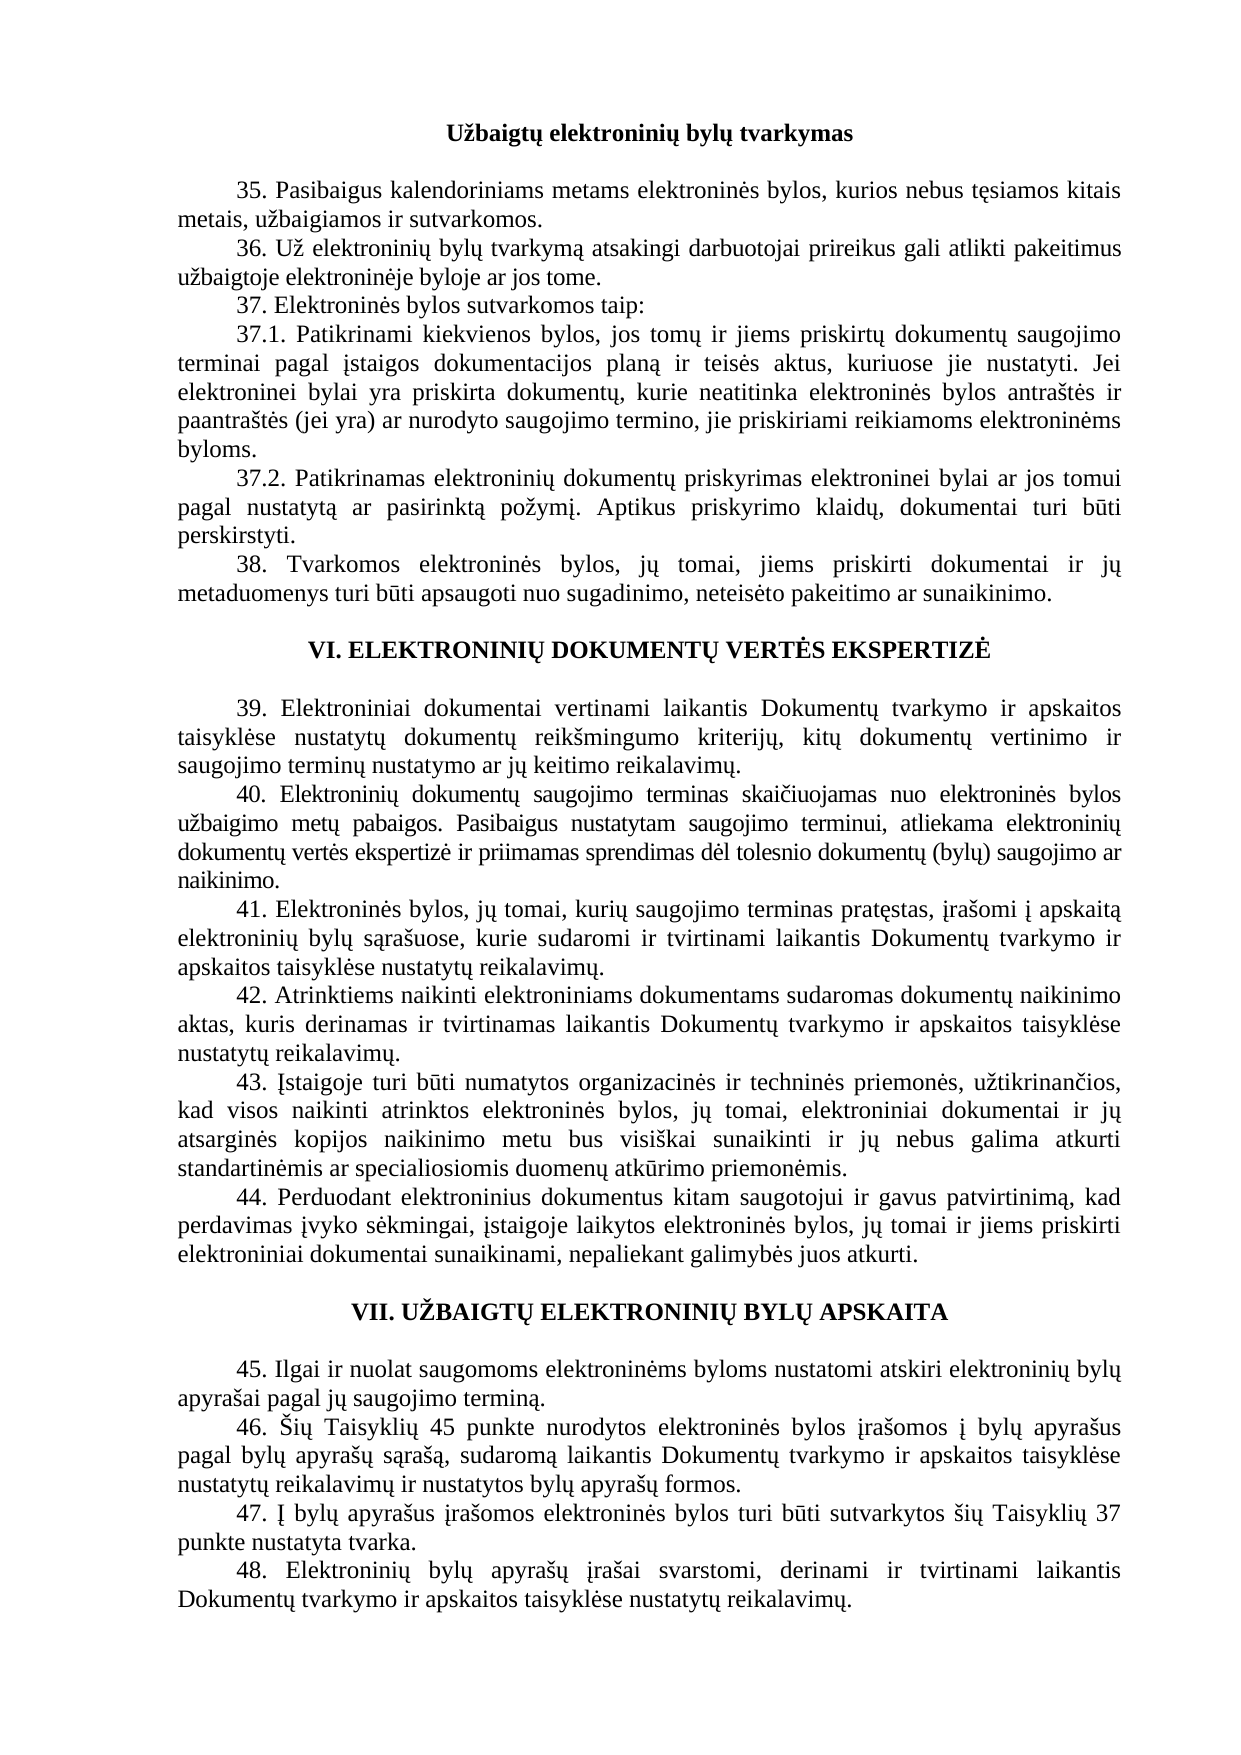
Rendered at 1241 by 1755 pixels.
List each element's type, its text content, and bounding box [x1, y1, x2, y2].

text 35. Pasibaigus kalendoriniams metams elektroninės bylos, kurios nebus tęsiamos kitais metais, užbaigiamos ir sutvarkomos. [177, 176, 1122, 233]
text 42. Atrinktiems naikinti elektroniniams dokumentams sudaromas dokumentų naikinimo aktas, kuris derinamas ir tvirtinamas laikantis Dokumentų tvarkymo ir apskaitos taisyklėse nustatytų reikalavimų. [177, 981, 1122, 1067]
text 48. Elektroninių bylų apyrašų įrašai svarstomi, derinami ir tvirtinami laikantis Dokumentų tvarkymo ir apskaitos taisyklėse nustatytų reikalavimų. [177, 1556, 1122, 1613]
text 37.2. Patikrinamas elektroninių dokumentų priskyrimas elektroninei bylai ar jos tomui pagal nustatytą ar pasirinktą požymį. Aptikus priskyrimo klaidų, dokumentai turi būti perskirstyti. [177, 463, 1122, 549]
text VI. ELEKTRONINIŲ DOKUMENTŲ VERTĖS EKSPERTIZĖ [177, 636, 1122, 664]
text 45. Ilgai ir nuolat saugomoms elektroninėms byloms nustatomi atskiri elektroninių bylų apyrašai pagal jų saugojimo terminą. [177, 1354, 1122, 1412]
text 47. Į bylų apyrašus įrašomos elektroninės bylos turi būti sutvarkytos šių Taisyklių 37 punkte nustatyta tvarka. [177, 1498, 1122, 1556]
text 43. Įstaigoje turi būti numatytos organizacinės ir techninės priemonės, užtikrinančios, kad visos naikinti atrinktos elektroninės bylos, jų tomai, elektroniniai dokumentai ir jų atsarginės kopijos naikinimo metu bus visiškai sunaikinti ir jų nebus galima atkurti standartinėmis ar specialiosiomis duomenų atkūrimo priemonėmis. [177, 1067, 1122, 1182]
text VII. UŽBAIGTŲ ELEKTRONINIŲ BYLŲ APSKAITA [177, 1297, 1122, 1326]
text 36. Už elektroninių bylų tvarkymą atsakingi darbuotojai prireikus gali atlikti pakeitimus užbaigtoje elektroninėje byloje ar jos tome. [177, 233, 1122, 291]
text 40. Elektroninių dokumentų saugojimo terminas skaičiuojamas nuo elektroninės bylos užbaigimo metų pabaigos. Pasibaigus nustatytam saugojimo terminui, atliekama elektroninių dokumentų vertės ekspertizė ir priimamas sprendimas dėl tolesnio dokumentų (bylų) saugojimo ar naikinimo. [177, 779, 1122, 894]
text 37. Elektroninės bylos sutvarkomos taip: [177, 291, 1122, 319]
text 38. Tvarkomos elektroninės bylos, jų tomai, jiems priskirti dokumentai ir jų metaduomenys turi būti apsaugoti nuo sugadinimo, neteisėto pakeitimo ar sunaikinimo. [177, 549, 1122, 607]
text 39. Elektroniniai dokumentai vertinami laikantis Dokumentų tvarkymo ir apskaitos taisyklėse nustatytų dokumentų reikšmingumo kriterijų, kitų dokumentų vertinimo ir saugojimo terminų nustatymo ar jų keitimo reikalavimų. [177, 693, 1122, 779]
text 46. Šių Taisyklių 45 punkte nurodytos elektroninės bylos įrašomos į bylų apyrašus pagal bylų apyrašų sąrašą, sudaromą laikantis Dokumentų tvarkymo ir apskaitos taisyklėse nustatytų reikalavimų ir nustatytos bylų apyrašų formos. [177, 1412, 1122, 1498]
text 41. Elektroninės bylos, jų tomai, kurių saugojimo terminas pratęstas, įrašomi į apskaitą elektroninių bylų sąrašuose, kurie sudaromi ir tvirtinami laikantis Dokumentų tvarkymo ir apskaitos taisyklėse nustatytų reikalavimų. [177, 894, 1122, 981]
text 44. Perduodant elektroninius dokumentus kitam saugotojui ir gavus patvirtinimą, kad perdavimas įvyko sėkmingai, įstaigoje laikytos elektroninės bylos, jų tomai ir jiems priskirti elektroniniai dokumentai sunaikinami, nepaliekant galimybės juos atkurti. [177, 1182, 1122, 1268]
text Užbaigtų elektroninių bylų tvarkymas [177, 118, 1122, 147]
text 37.1. Patikrinami kiekvienos bylos, jos tomų ir jiems priskirtų dokumentų saugojimo terminai pagal įstaigos dokumentacijos planą ir teisės aktus, kuriuose jie nustatyti. Jei elektroninei bylai yra priskirta dokumentų, kurie neatitinka elektroninės bylos antraštės ir paantraštės (jei yra) ar nurodyto saugojimo termino, jie priskiriami reikiamoms elektroninėms byloms. [177, 319, 1122, 463]
